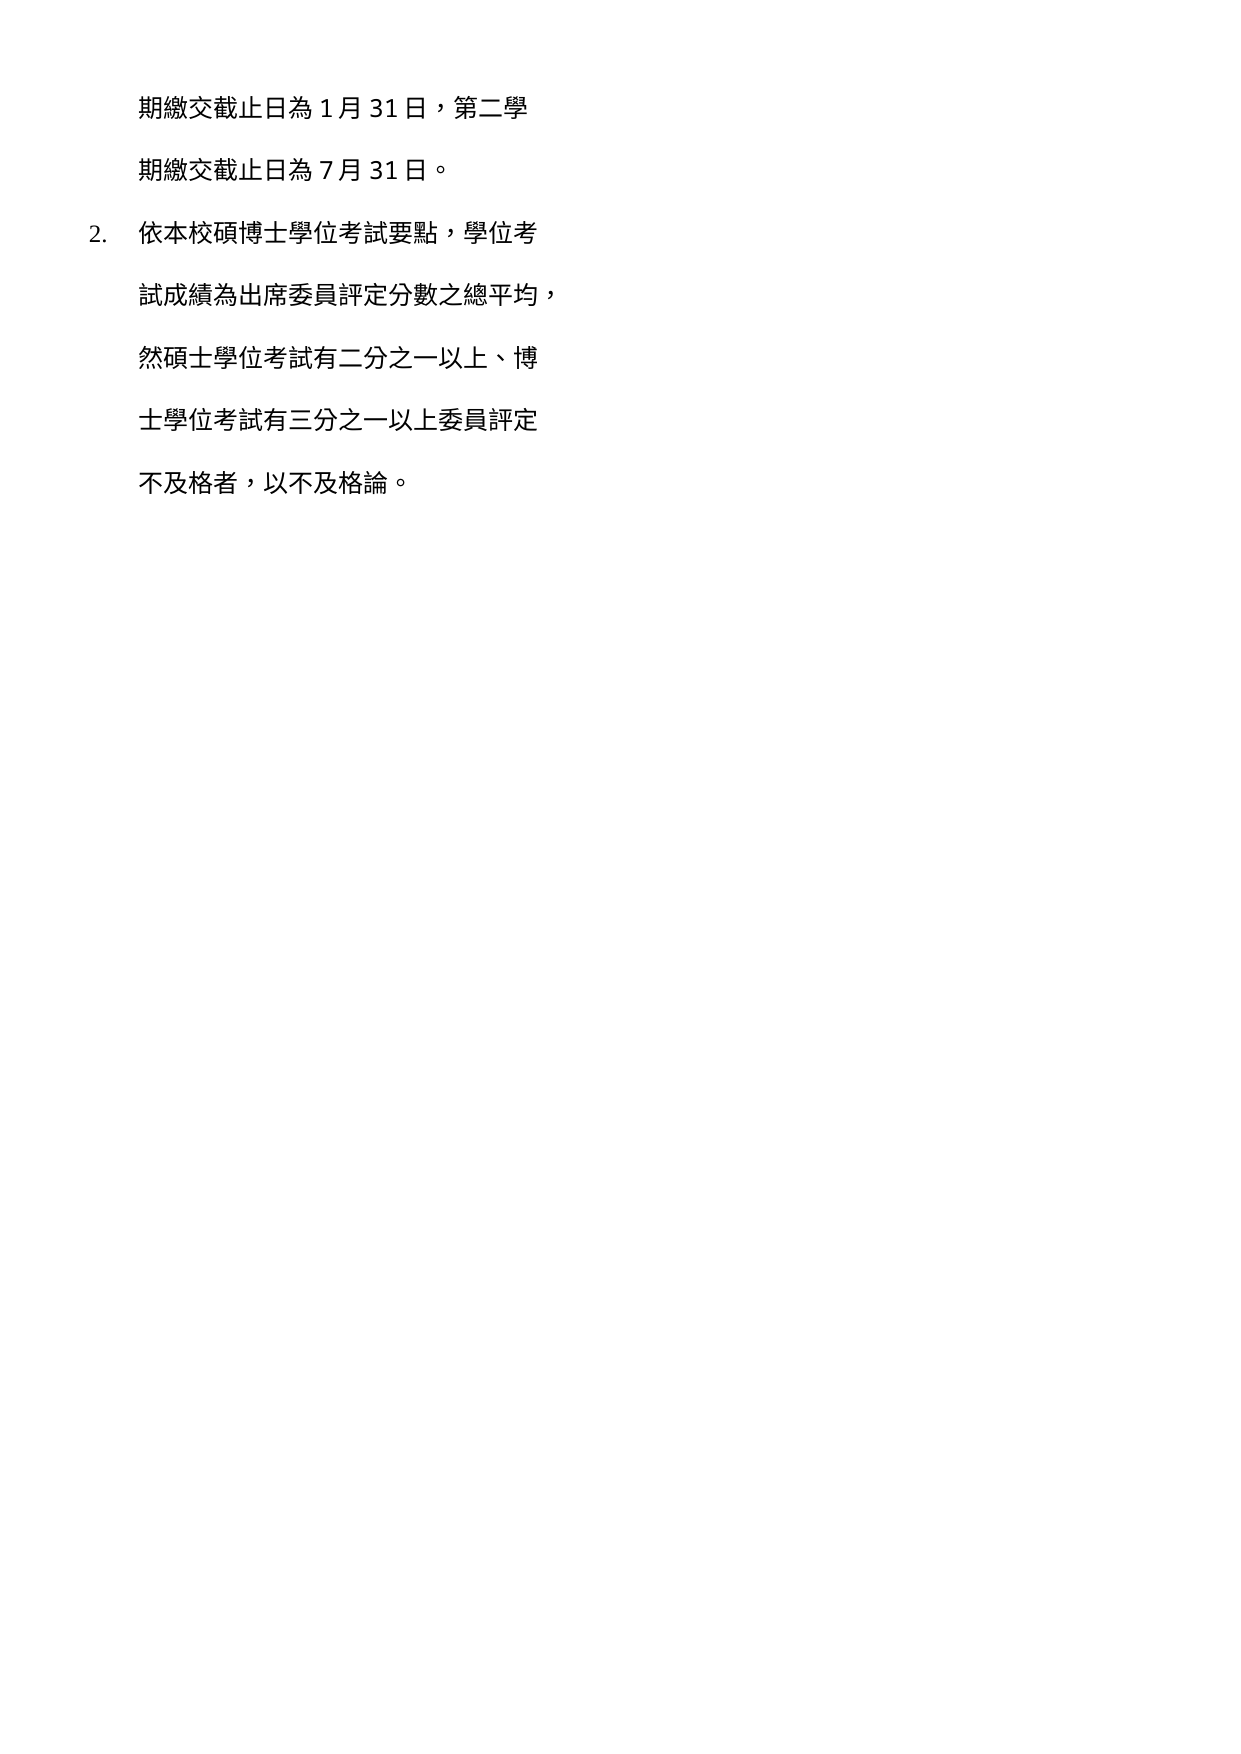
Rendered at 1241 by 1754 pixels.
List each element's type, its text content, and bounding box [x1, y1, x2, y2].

list 依本校碩博士學位考試要點，學位考試成績為出席委員評定分數之總平均，然碩士學位考試有二分之一以上、博士學位考試有三分之一以上委員評定不及格者，以不及格論。 [89, 189, 553, 502]
list 期繳交截止日為1月31日，第二學期繳交截止日為7月31日。 [89, 64, 553, 189]
